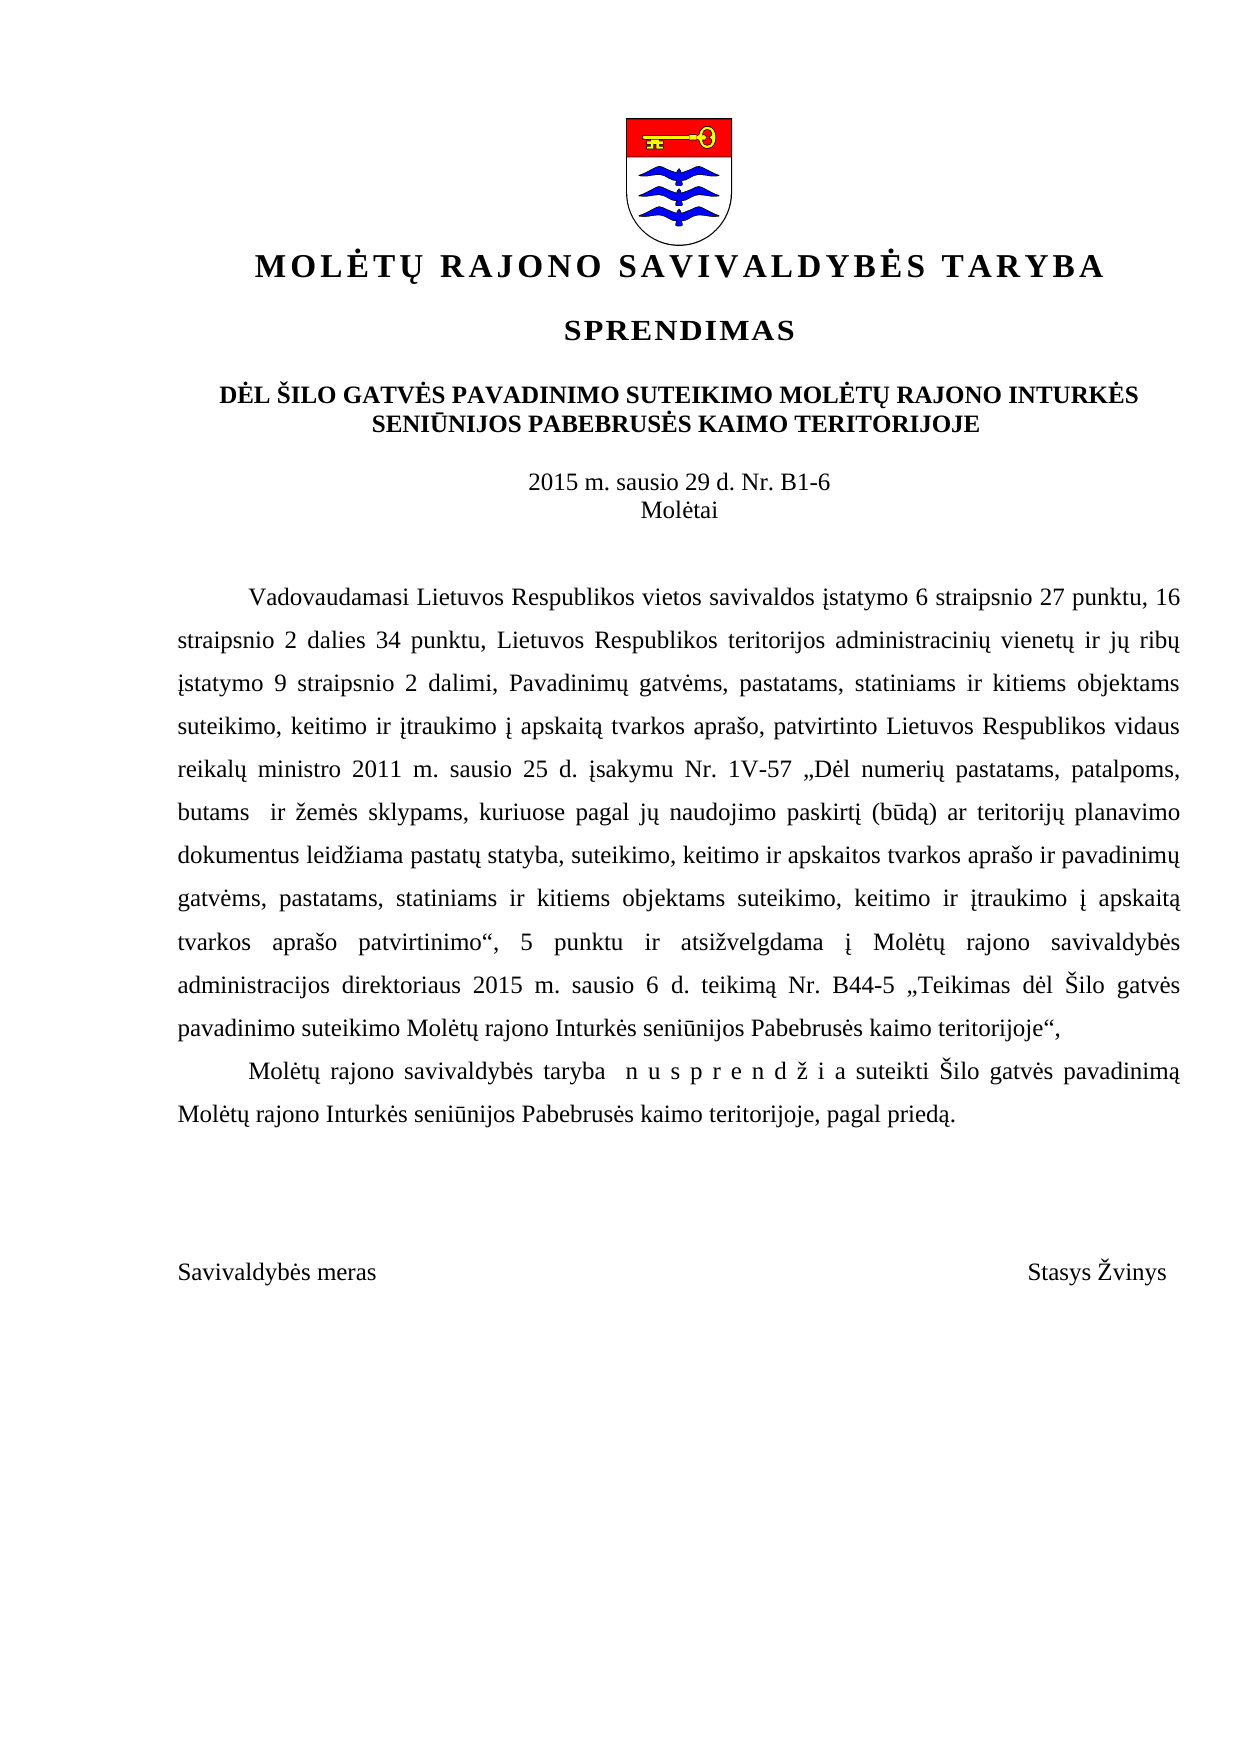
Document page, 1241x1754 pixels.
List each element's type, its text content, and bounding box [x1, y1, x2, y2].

text Savivaldybės meras Stasys Žvinys [177, 1257, 1181, 1286]
text Molėtų rajono savivaldybės taryba n u s p r e n d ž i a suteikti Šilo gatvės pavadinimą Molėtų rajono Inturkės seniūnijos Pabebrusės kaimo teritorijoje, pagal priedą. [177, 1056, 1181, 1128]
text DĖl šilo GATVės pavadinimo suteikimo molėtų rajono inturkės seniūnijos pabebrusės kaimo teritorijoje [177, 380, 1181, 467]
text MOLĖTŲ RAJONO SAVIVALDYBĖS TARYBA [177, 246, 1181, 284]
text SPRENDIMAS [177, 313, 1181, 347]
text 2015 m. sausio 29 d. Nr. B1-6 [177, 467, 1181, 495]
text Molėtai [177, 495, 1181, 524]
text Vadovaudamasi Lietuvos Respublikos vietos savivaldos įstatymo 6 straipsnio 27 punktu, 16 straipsnio 2 dalies 34 punktu, Lietuvos Respublikos teritorijos administracinių vienetų ir jų ribų įstatymo 9 straipsnio 2 dalimi, Pavadinimų gatvėms, pastatams, statiniams ir kitiems objektams suteikimo, keitimo ir įtraukimo į apskaitą tvarkos aprašo, patvirtinto Lietuvos Respublikos vidaus reikalų ministro 2011 m. sausio 25 d. įsakymu Nr. 1V-57 „Dėl numerių pastatams, patalpoms, butams ir žemės sklypams, kuriuose pagal jų naudojimo paskirtį (būdą) ar teritorijų planavimo dokumentus leidžiama pastatų statyba, suteikimo, keitimo ir apskaitos tvarkos aprašo ir pavadinimų gatvėms, pastatams, statiniams ir kitiems objektams suteikimo, keitimo ir įtraukimo į apskaitą tvarkos aprašo patvirtinimo“, 5 punktu ir atsižvelgdama į Molėtų rajono savivaldybės administracijos direktoriaus 2015 m. sausio 6 d. teikimą Nr. B44-5 „Teikimas dėl Šilo gatvės pavadinimo suteikimo Molėtų rajono Inturkės seniūnijos Pabebrusės kaimo teritorijoje“, [177, 582, 1181, 1042]
